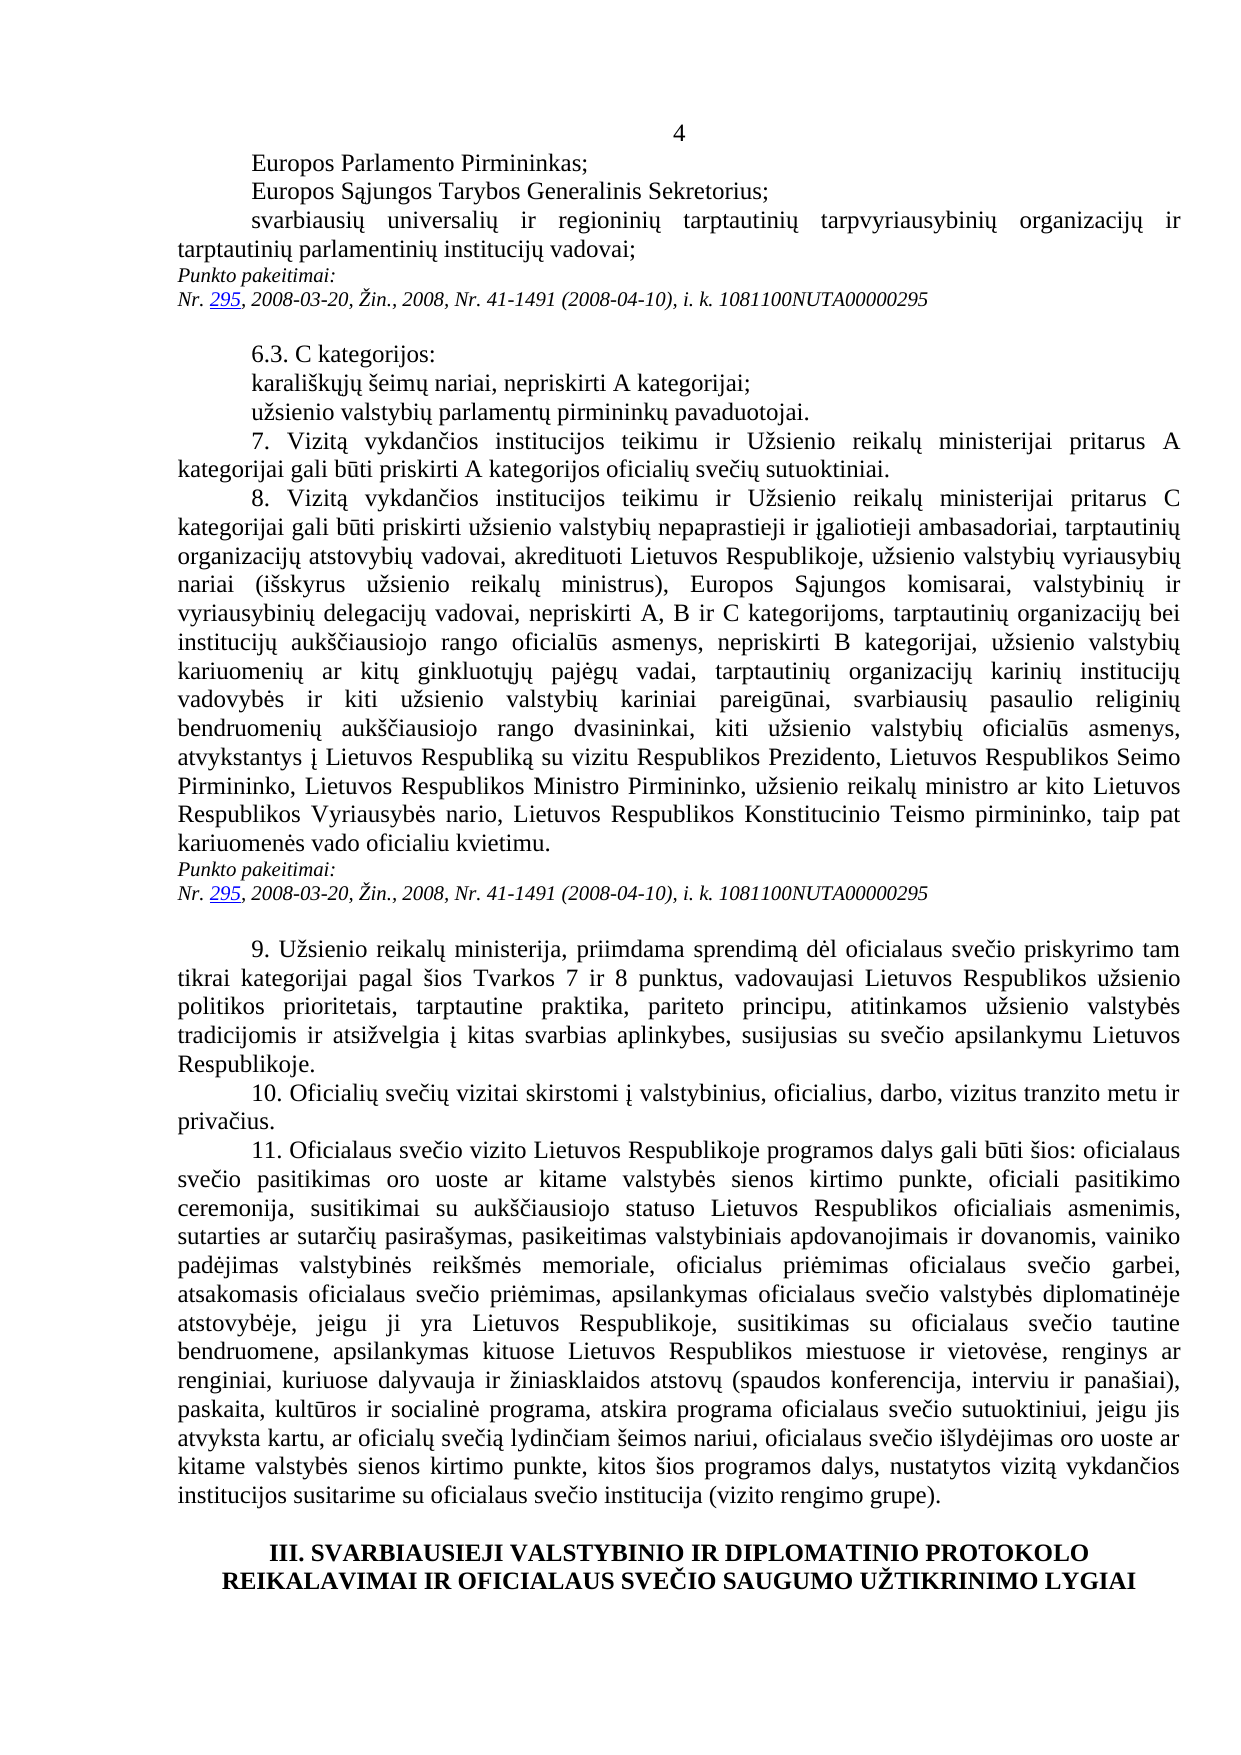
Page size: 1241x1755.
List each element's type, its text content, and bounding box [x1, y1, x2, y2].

text 11. Oficialaus svečio vizito Lietuvos Respublikoje programos dalys gali būti šios: oficialaus svečio pasitikimas oro uoste ar kitame valstybės sienos kirtimo punkte, oficiali pasitikimo ceremonija, susitikimai su aukščiausiojo statuso Lietuvos Respublikos oficialiais asmenimis, sutarties ar sutarčių pasirašymas, pasikeitimas valstybiniais apdovanojimais ir dovanomis, vainiko padėjimas valstybinės reikšmės memoriale, oficialus priėmimas oficialaus svečio garbei, atsakomasis oficialaus svečio priėmimas, apsilankymas oficialaus svečio valstybės diplomatinėje atstovybėje, jeigu ji yra Lietuvos Respublikoje, susitikimas su oficialaus svečio tautine bendruomene, apsilankymas kituose Lietuvos Respublikos miestuose ir vietovėse, renginys ar renginiai, kuriuose dalyvauja ir žiniasklaidos atstovų (spaudos konferencija, interviu ir panašiai), paskaita, kultūros ir socialinė programa, atskira programa oficialaus svečio sutuoktiniui, jeigu jis atvyksta kartu, ar oficialų svečią lydinčiam šeimos nariui, oficialaus svečio išlydėjimas oro uoste ar kitame valstybės sienos kirtimo punkte, kitos šios programos dalys, nustatytos vizitą vykdančios institucijos susitarime su oficialaus svečio institucija (vizito rengimo grupe). [177, 1135, 1181, 1509]
text 8. Vizitą vykdančios institucijos teikimu ir Užsienio reikalų ministerijai pritarus C kategorijai gali būti priskirti užsienio valstybių nepaprastieji ir įgaliotieji ambasadoriai, tarptautinių organizacijų atstovybių vadovai, akredituoti Lietuvos Respublikoje, užsienio valstybių vyriausybių nariai (išskyrus užsienio reikalų ministrus), Europos Sąjungos komisarai, valstybinių ir vyriausybinių delegacijų vadovai, nepriskirti A, B ir C kategorijoms, tarptautinių organizacijų bei institucijų aukščiausiojo rango oficialūs asmenys, nepriskirti B kategorijai, užsienio valstybių kariuomenių ar kitų ginkluotųjų pajėgų vadai, tarptautinių organizacijų karinių institucijų vadovybės ir kiti užsienio valstybių kariniai pareigūnai, svarbiausių pasaulio religinių bendruomenių aukščiausiojo rango dvasininkai, kiti užsienio valstybių oficialūs asmenys, atvykstantys į Lietuvos Respubliką su vizitu Respublikos Prezidento, Lietuvos Respublikos Seimo Pirmininko, Lietuvos Respublikos Ministro Pirmininko, užsienio reikalų ministro ar kito Lietuvos Respublikos Vyriausybės nario, Lietuvos Respublikos Konstitucinio Teismo pirmininko, taip pat kariuomenės vado oficialiu kvietimu. [177, 483, 1181, 857]
text Europos Sąjungos Tarybos Generalinis Sekretorius; [177, 176, 1181, 205]
text Nr. 295, 2008-03-20, Žin., 2008, Nr. 41-1491 (2008-04-10), i. k. 1081100NUTA00000295 [177, 287, 1181, 311]
text 9. Užsienio reikalų ministerija, priimdama sprendimą dėl oficialaus svečio priskyrimo tam tikrai kategorijai pagal šios Tvarkos 7 ir 8 punktus, vadovaujasi Lietuvos Respublikos užsienio politikos prioritetais, tarptautine praktika, pariteto principu, atitinkamos užsienio valstybės tradicijomis ir atsižvelgia į kitas svarbias aplinkybes, susijusias su svečio apsilankymu Lietuvos Respublikoje. [177, 934, 1181, 1078]
text Punkto pakeitimai: [177, 263, 1181, 287]
text 7. Vizitą vykdančios institucijos teikimu ir Užsienio reikalų ministerijai pritarus A kategorijai gali būti priskirti A kategorijos oficialių svečių sutuoktiniai. [177, 426, 1181, 483]
text karališkųjų šeimų nariai, nepriskirti A kategorijai; [177, 368, 1181, 397]
text 6.3. C kategorijos: [177, 339, 1181, 368]
text užsienio valstybių parlamentų pirmininkų pavaduotojai. [177, 397, 1181, 426]
text III. SVARBIAUSIEJI VALSTYBINIO IR DIPLOMATINIO PROTOKOLO REIKALAVIMAI IR OFICIALAUS SVEČIO SAUGUMO UŽTIKRINIMO LYGIAI [177, 1538, 1181, 1595]
text Europos Parlamento Pirmininkas; [177, 148, 1181, 176]
text svarbiausių universalių ir regioninių tarptautinių tarpvyriausybinių organizacijų ir tarptautinių parlamentinių institucijų vadovai; [177, 205, 1181, 263]
text Nr. 295, 2008-03-20, Žin., 2008, Nr. 41-1491 (2008-04-10), i. k. 1081100NUTA00000295 [177, 881, 1181, 905]
text 10. Oficialių svečių vizitai skirstomi į valstybinius, oficialius, darbo, vizitus tranzito metu ir privačius. [177, 1078, 1181, 1135]
text Punkto pakeitimai: [177, 857, 1181, 881]
